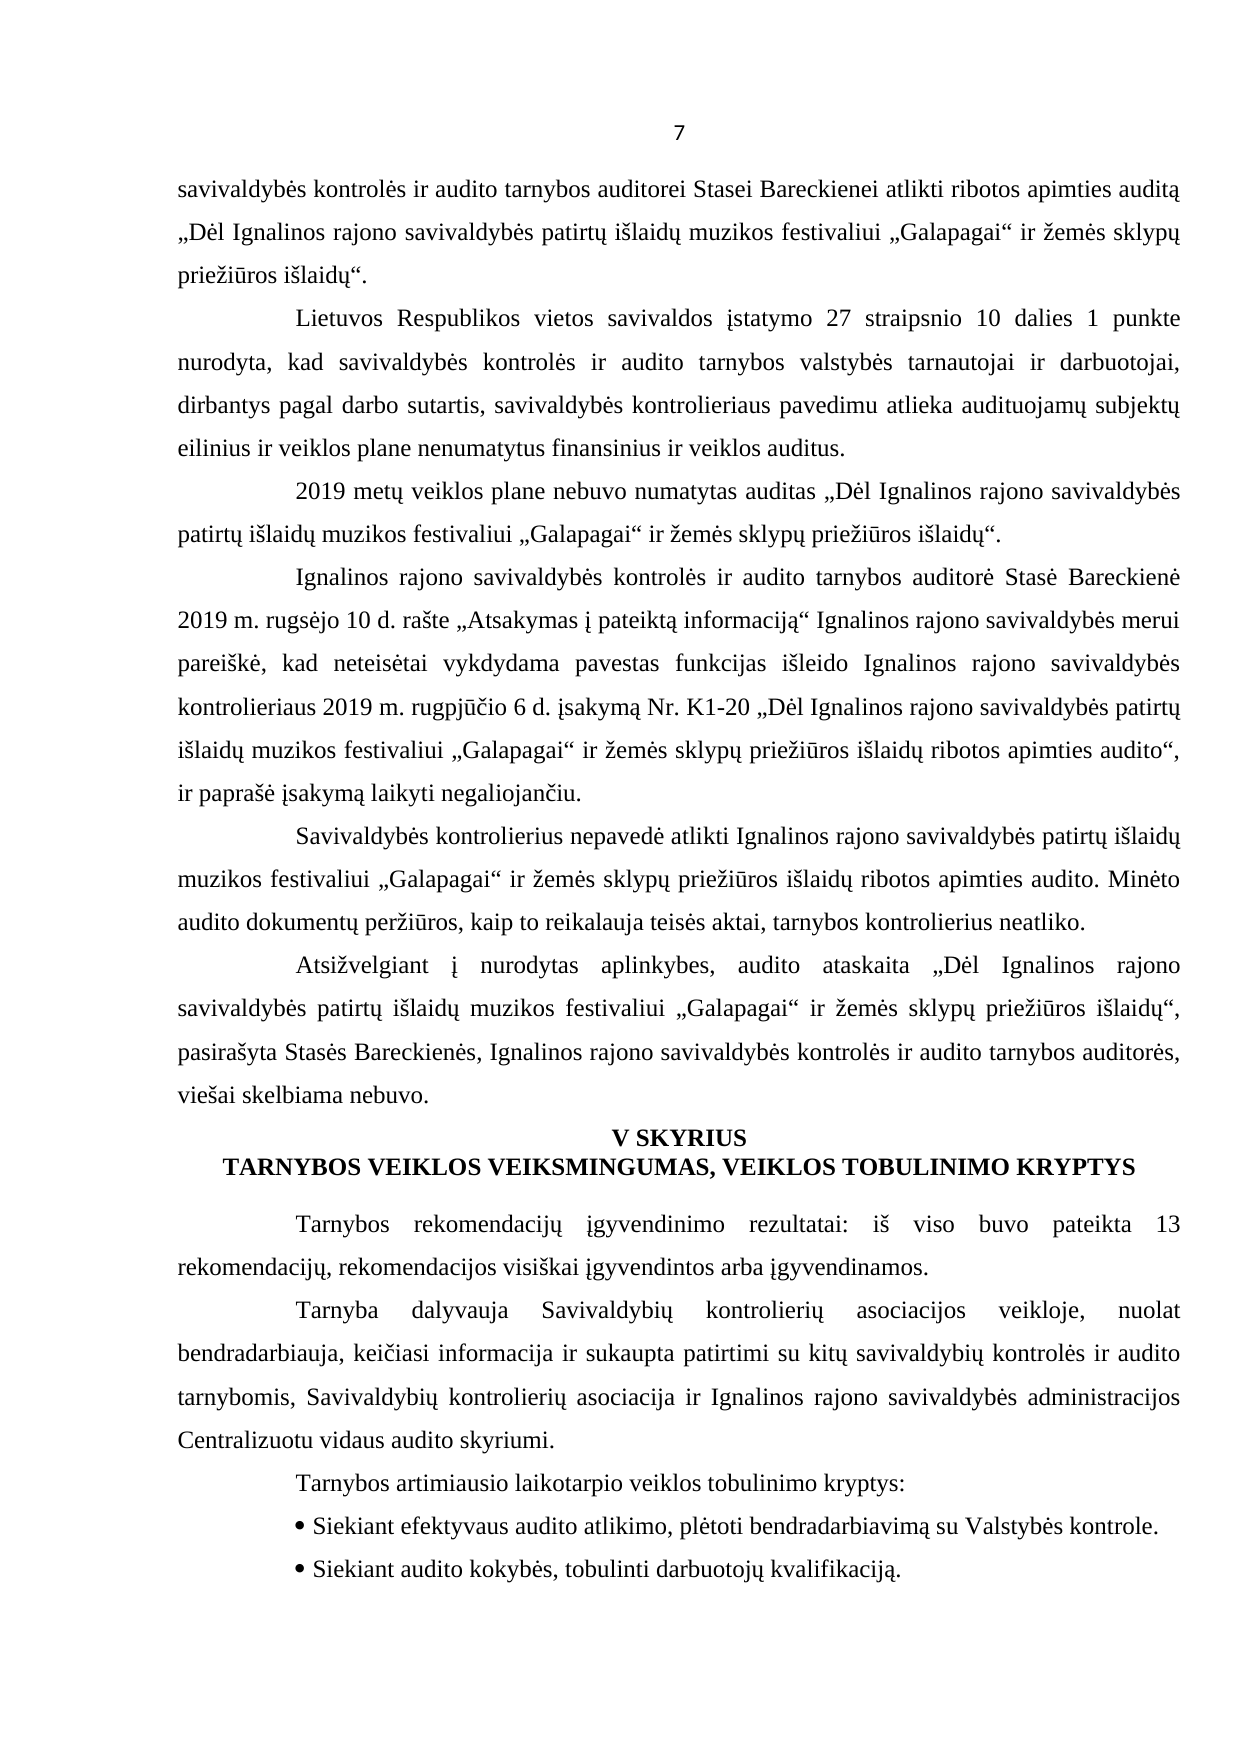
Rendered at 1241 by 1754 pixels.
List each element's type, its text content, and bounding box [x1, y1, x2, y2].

text Tarnybos artimiausio laikotarpio veiklos tobulinimo kryptys: [177, 1468, 1181, 1497]
text Atsižvelgiant į nurodytas aplinkybes, audito ataskaita „Dėl Ignalinos rajono savivaldybės patirtų išlaidų muzikos festivaliui „Galapagai“ ir žemės sklypų priežiūros išlaidų“, pasirašyta Stasės Bareckienės, Ignalinos rajono savivaldybės kontrolės ir audito tarnybos auditorės, viešai skelbiama nebuvo. [177, 950, 1181, 1108]
text Savivaldybės kontrolierius nepavedė atlikti Ignalinos rajono savivaldybės patirtų išlaidų muzikos festivaliui „Galapagai“ ir žemės sklypų priežiūros išlaidų ribotos apimties audito. Minėto audito dokumentų peržiūros, kaip to reikalauja teisės aktai, tarnybos kontrolierius neatliko. [177, 821, 1181, 936]
text Ignalinos rajono savivaldybės kontrolės ir audito tarnybos auditorė Stasė Bareckienė 2019 m. rugsėjo 10 d. rašte „Atsakymas į pateiktą informaciją“ Ignalinos rajono savivaldybės merui pareiškė, kad neteisėtai vykdydama pavestas funkcijas išleido Ignalinos rajono savivaldybės kontrolieriaus 2019 m. rugpjūčio 6 d. įsakymą Nr. K1-20 „Dėl Ignalinos rajono savivaldybės patirtų išlaidų muzikos festivaliui „Galapagai“ ir žemės sklypų priežiūros išlaidų ribotos apimties audito“, ir paprašė įsakymą laikyti negaliojančiu. [177, 562, 1181, 807]
text  Siekiant efektyvaus audito atlikimo, plėtoti bendradarbiavimą su Valstybės kontrole. [177, 1511, 1181, 1540]
text V SKYRIUS [177, 1123, 1181, 1152]
text TARNYBOS VEIKLOS VEIKSMINGUMAS, VEIKLOS TOBULINIMO KRYPTYS [177, 1152, 1181, 1180]
text Tarnybos rekomendacijų įgyvendinimo rezultatai: iš viso buvo pateikta 13 rekomendacijų, rekomendacijos visiškai įgyvendintos arba įgyvendinamos. [177, 1209, 1181, 1281]
text  Siekiant audito kokybės, tobulinti darbuotojų kvalifikaciją. [177, 1554, 1181, 1583]
text savivaldybės kontrolės ir audito tarnybos auditorei Stasei Bareckienei atlikti ribotos apimties auditą „Dėl Ignalinos rajono savivaldybės patirtų išlaidų muzikos festivaliui „Galapagai“ ir žemės sklypų priežiūros išlaidų“. [177, 174, 1181, 289]
text Tarnyba dalyvauja Savivaldybių kontrolierių asociacijos veikloje, nuolat bendradarbiauja, keičiasi informacija ir sukaupta patirtimi su kitų savivaldybių kontrolės ir audito tarnybomis, Savivaldybių kontrolierių asociacija ir Ignalinos rajono savivaldybės administracijos Centralizuotu vidaus audito skyriumi. [177, 1295, 1181, 1453]
text 2019 metų veiklos plane nebuvo numatytas auditas „Dėl Ignalinos rajono savivaldybės patirtų išlaidų muzikos festivaliui „Galapagai“ ir žemės sklypų priežiūros išlaidų“. [177, 476, 1181, 548]
text Lietuvos Respublikos vietos savivaldos įstatymo 27 straipsnio 10 dalies 1 punkte nurodyta, kad savivaldybės kontrolės ir audito tarnybos valstybės tarnautojai ir darbuotojai, dirbantys pagal darbo sutartis, savivaldybės kontrolieriaus pavedimu atlieka audituojamų subjektų eilinius ir veiklos plane nenumatytus finansinius ir veiklos auditus. [177, 303, 1181, 462]
